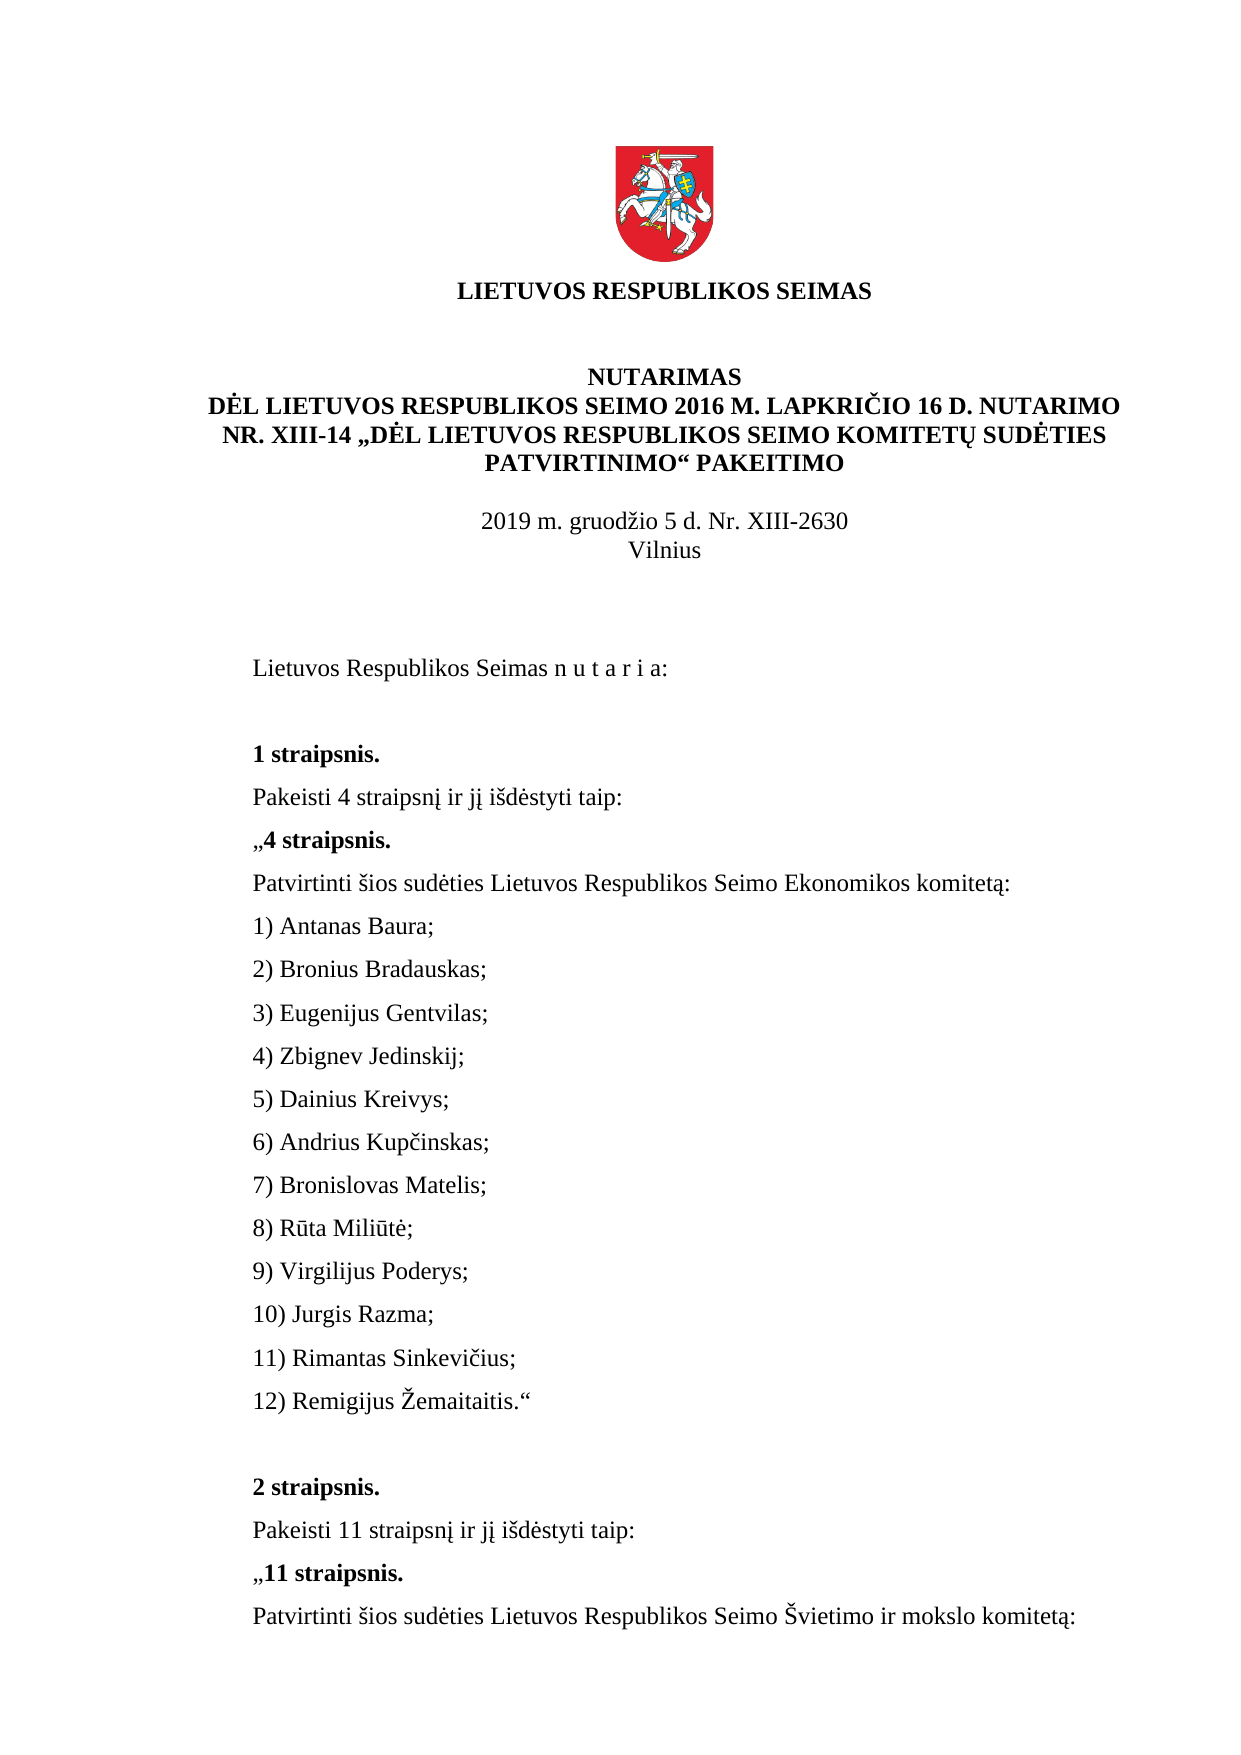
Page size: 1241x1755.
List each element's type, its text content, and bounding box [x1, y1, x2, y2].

text 1 straipsnis. [177, 739, 1152, 768]
text Patvirtinti šios sudėties Lietuvos Respublikos Seimo Ekonomikos komitetą: [177, 868, 1152, 897]
text 6) Andrius Kupčinskas; [177, 1127, 1152, 1156]
text 10) Jurgis Razma; [177, 1299, 1152, 1328]
text Patvirtinti šios sudėties Lietuvos Respublikos Seimo Švietimo ir mokslo komitetą: [177, 1601, 1152, 1630]
text 5) Dainius Kreivys; [177, 1084, 1152, 1113]
text „4 straipsnis. [177, 825, 1152, 854]
text 9) Virgilijus Poderys; [177, 1256, 1152, 1285]
text 11) Rimantas Sinkevičius; [177, 1343, 1152, 1371]
text 4) Zbignev Jedinskij; [177, 1041, 1152, 1069]
text 7) Bronislovas Matelis; [177, 1170, 1152, 1199]
text 2) Bronius Bradauskas; [177, 954, 1152, 983]
text LIETUVOS RESPUBLIKOS SEIMAS [177, 276, 1152, 305]
text 12) Remigijus Žemaitaitis.“ [177, 1386, 1152, 1414]
text 1) Antanas Baura; [177, 911, 1152, 940]
text 2019 m. gruodžio 5 d. Nr. XIII-2630 [177, 506, 1152, 535]
text 2 straipsnis. [177, 1472, 1152, 1501]
text 8) Rūta Miliūtė; [177, 1213, 1152, 1242]
text Lietuvos Respublikos Seimas n u t a r i a: [177, 653, 1152, 681]
text Pakeisti 4 straipsnį ir jį išdėstyti taip: [177, 782, 1152, 811]
text NUTARIMAS [177, 362, 1152, 391]
text 3) Eugenijus Gentvilas; [177, 998, 1152, 1026]
text DĖL LIETUVOS RESPUBLIKOS SEIMO 2016 M. LAPKRIČIO 16 D. NUTARIMO NR. XIII-14 „DĖL LIETUVOS RESPUBLIKOS SEIMO KOMITETŲ SUDĖTIES PATVIRTINIMO“ PAKEITIMO [177, 391, 1152, 477]
text Pakeisti 11 straipsnį ir jį išdėstyti taip: [177, 1515, 1152, 1544]
text „11 straipsnis. [177, 1558, 1152, 1587]
text Vilnius [177, 535, 1152, 563]
